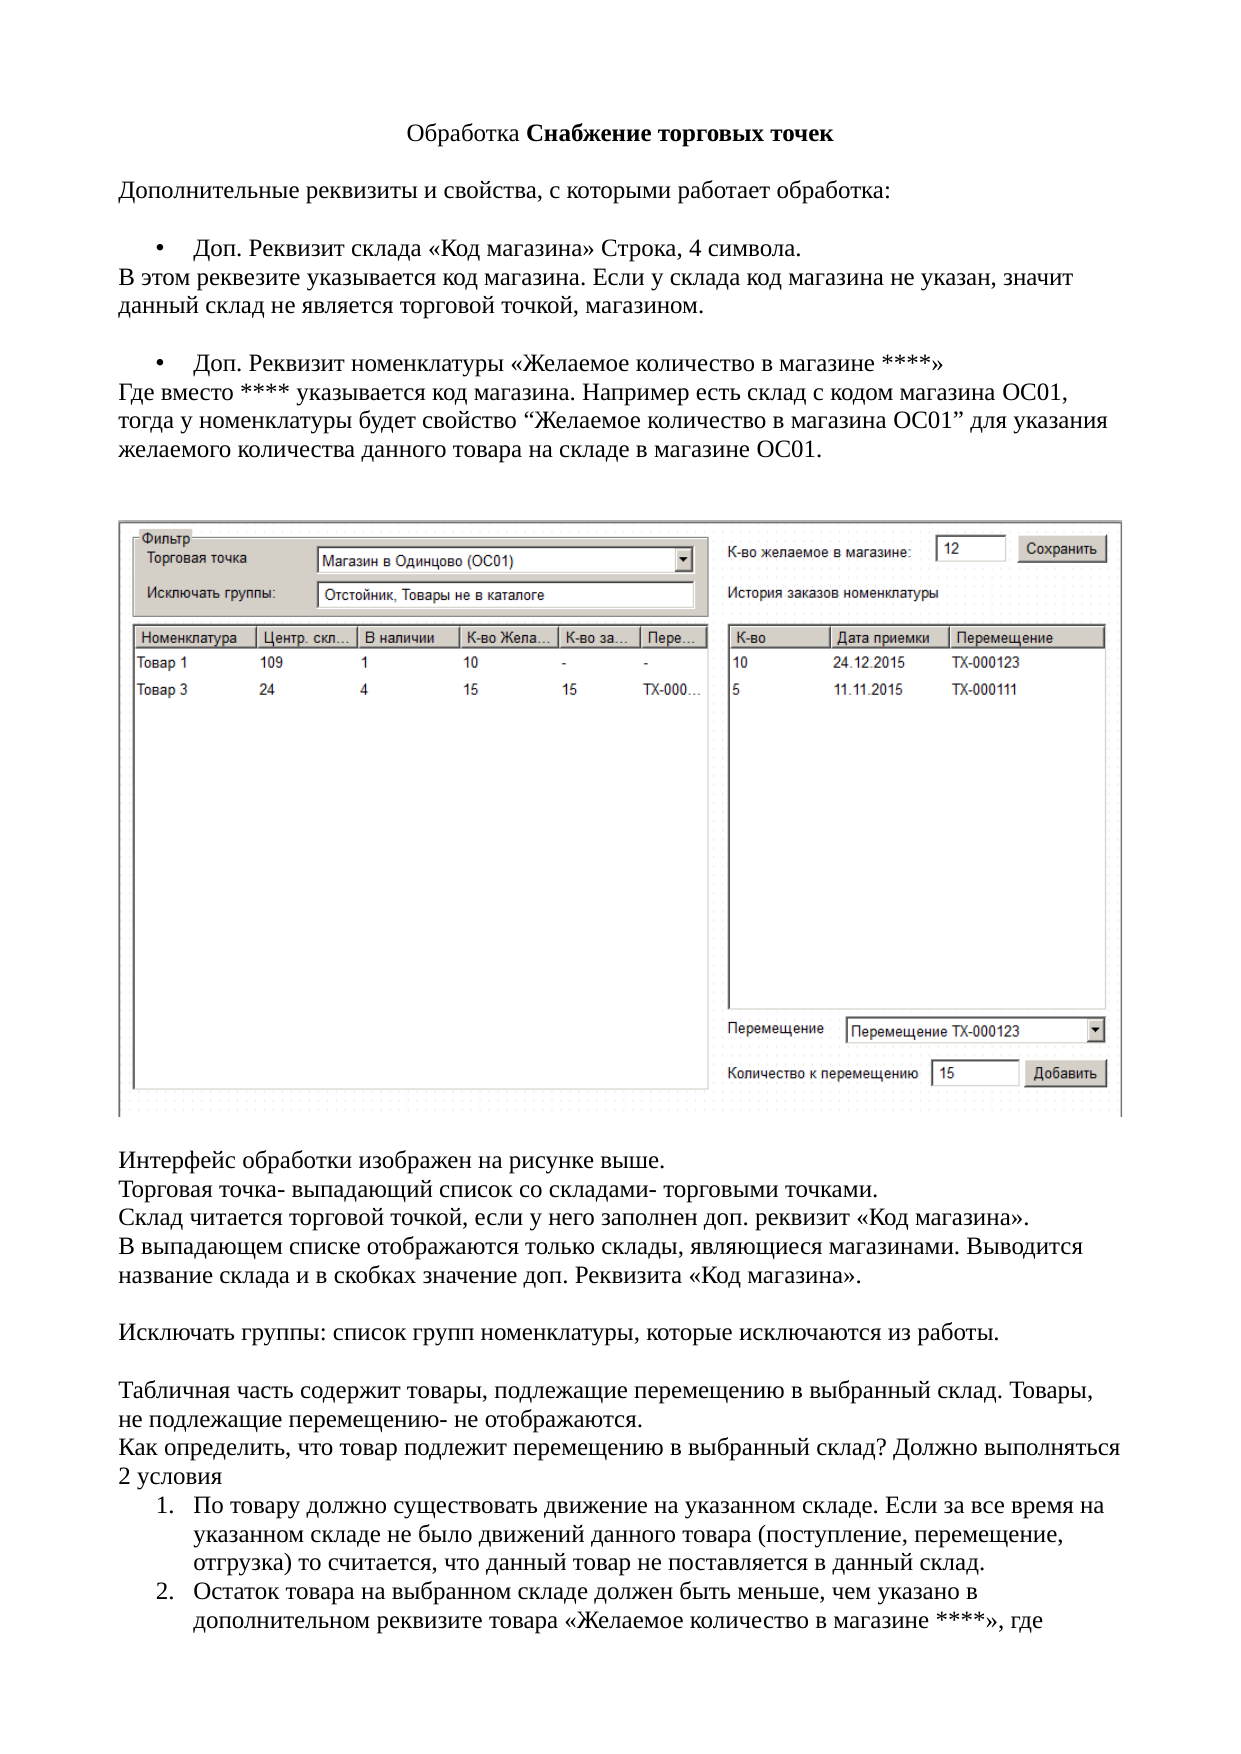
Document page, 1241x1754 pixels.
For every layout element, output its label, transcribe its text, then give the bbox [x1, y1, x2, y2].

list По товару должно существовать движение на указанном складе. Если за все время на указанном складе не было движений данного товара (поступление, перемещение, отгрузка) то считается, что данный товар не поставляется в данный склад. [156, 1490, 1122, 1576]
text В выпадающем списке отображаются только склады, являющиеся магазинами. Выводится название склада и в скобках значение доп. Реквизита «Код магазина». [118, 1231, 1122, 1289]
text Склад читается торговой точкой, если у него заполнен доп. реквизит «Код магазина». [118, 1202, 1122, 1231]
text В этом реквезите указывается код магазина. Если у склада код магазина не указан, значит данный склад не является торговой точкой, магазином. [118, 262, 1122, 319]
text Исключать группы: список групп номенклатуры, которые исключаются из работы. [118, 1317, 1122, 1346]
list Доп. Реквизит склада «Код магазина» Строка, 4 символа. [156, 233, 1122, 262]
list Остаток товара на выбранном складе должен быть меньше, чем указано в дополнительном реквизите товара «Желаемое количество в магазине ****», где [156, 1576, 1122, 1634]
text Табличная часть содержит товары, подлежащие перемещению в выбранный склад. Товары, не подлежащие перемещению- не отображаются. [118, 1375, 1122, 1432]
text Как определить, что товар подлежит перемещению в выбранный склад? Должно выполняться 2 условия [118, 1432, 1122, 1490]
list Доп. Реквизит номенклатуры «Желаемое количество в магазине ****» [156, 348, 1122, 377]
text Где вместо **** указывается код магазина. Например есть склад с кодом магазина OC01, тогда у номенклатуры будет свойство “Желаемое количество в магазина OC01” для указания желаемого количества данного товара на складе в магазине OC01. [118, 377, 1122, 463]
text Дополнительные реквизиты и свойства, с которыми работает обработка: [118, 176, 1122, 204]
text Обработка Снабжение торговых точек [118, 118, 1122, 147]
text Торговая точка- выпадающий список со складами- торговыми точками. [118, 1174, 1122, 1202]
text Интерфейс обработки изображен на рисунке выше. [118, 1145, 1122, 1174]
